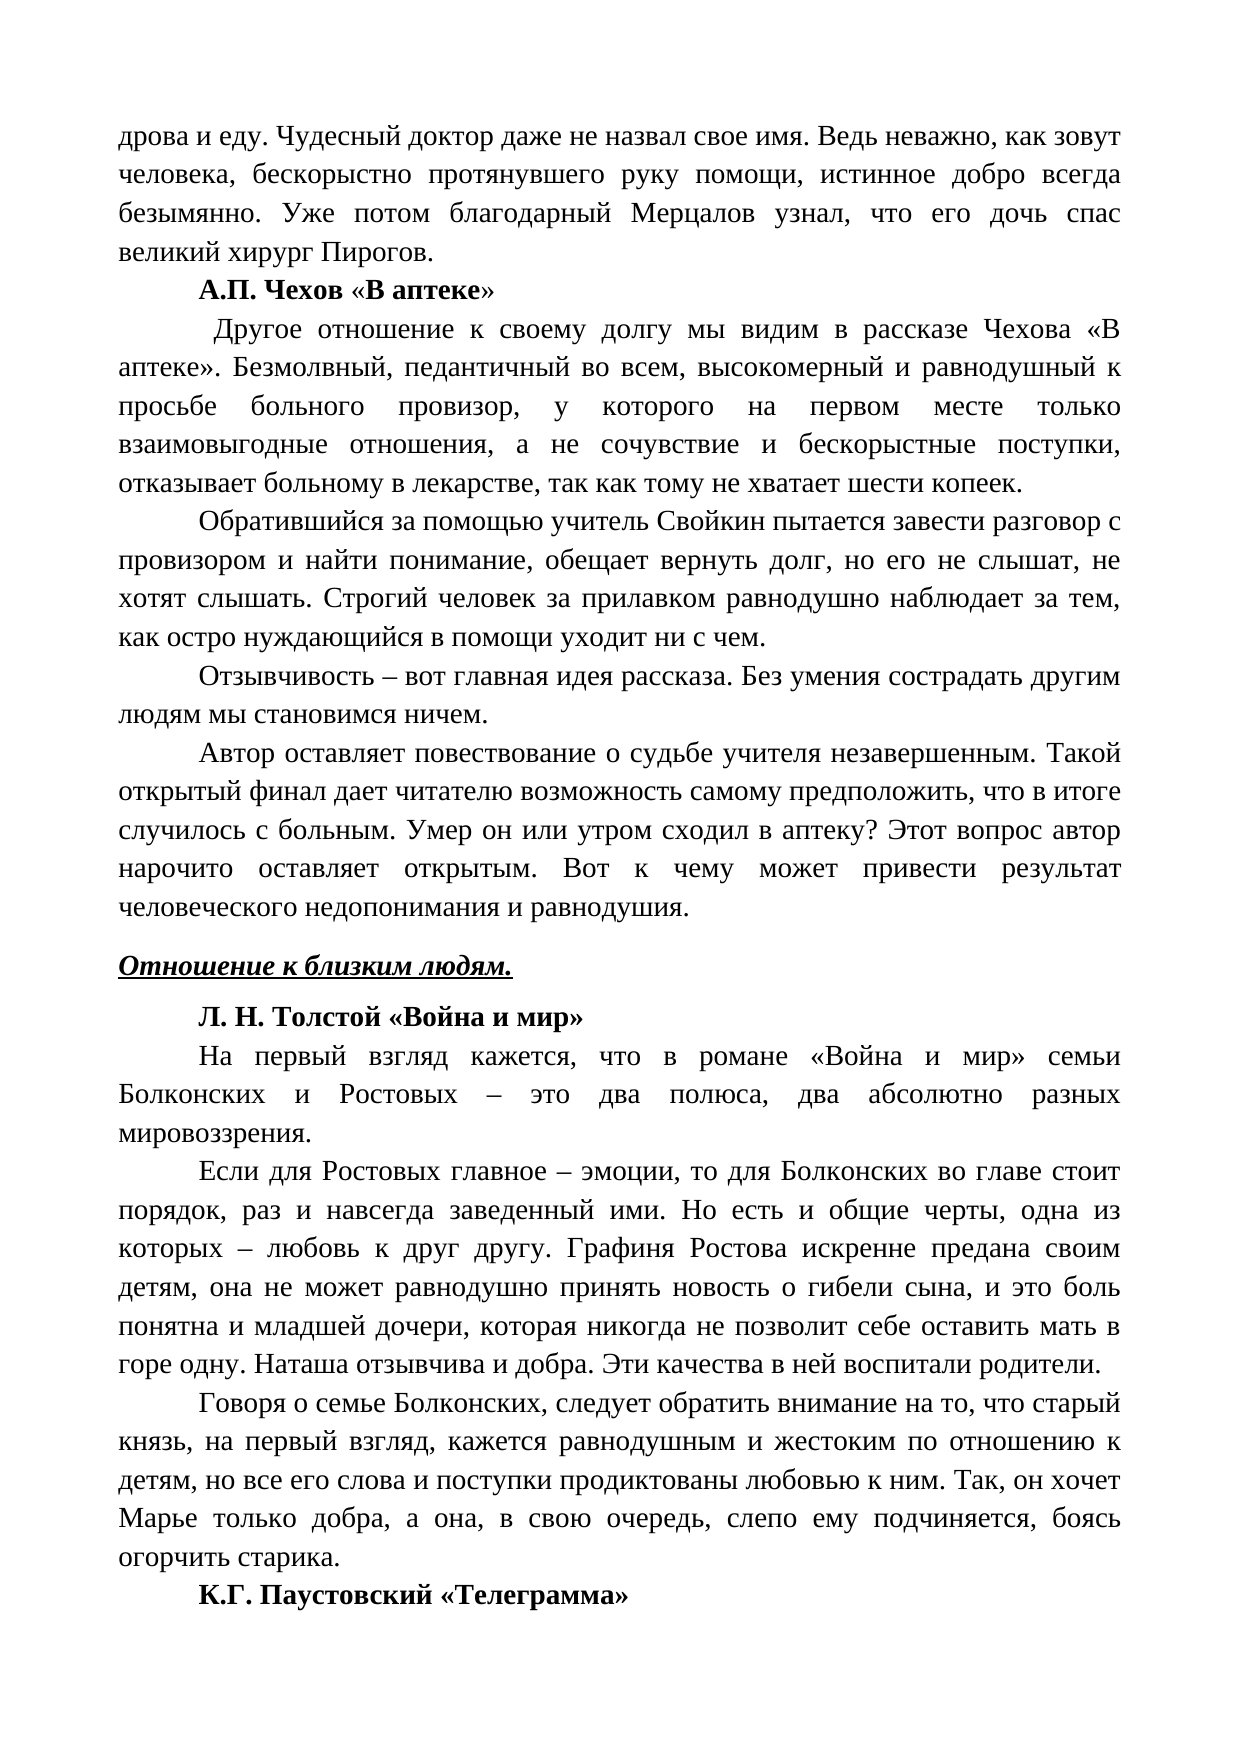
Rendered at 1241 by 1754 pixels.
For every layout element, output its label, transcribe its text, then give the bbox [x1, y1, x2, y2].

text К.Г. Паустовский «Телеграмма» [118, 1577, 1122, 1611]
text дрова и еду. Чудесный доктор даже не назвал свое имя. Ведь неважно, как зовут человека, бескорыстно протянувшего руку помощи, истинное добро всегда безымянно. Уже потом благодарный Мерцалов узнал, что его дочь спас великий хирург Пирогов. [118, 118, 1122, 267]
text Автор оставляет повествование о судьбе учителя незавершенным. Такой открытый финал дает читателю возможность самому предположить, что в итоге случилось с больным. Умер он или утром сходил в аптеку? Этот вопрос автор нарочито оставляет открытым. Вот к чему может привести результат человеческого недопонимания и равнодушия. [118, 735, 1122, 922]
text Отношение к близким людям. [118, 948, 1122, 982]
text Другое отношение к своему долгу мы видим в рассказе Чехова «В аптеке». Безмолвный, педантичный во всем, высокомерный и равнодушный к просьбе больного провизор, у которого на первом месте только взаимовыгодные отношения, а не сочувствие и бескорыстные поступки, отказывает больному в лекарстве, так как тому не хватает шести копеек. [118, 311, 1122, 498]
text Л. Н. Толстой «Война и мир» [118, 999, 1122, 1033]
text Отзывчивость – вот главная идея рассказа. Без умения сострадать другим людям мы становимся ничем. [118, 658, 1122, 730]
text А.П. Чехов «В аптеке» [118, 272, 1122, 306]
text Если для Ростовых главное – эмоции, то для Болконских во главе стоит порядок, раз и навсегда заведенный ими. Но есть и общие черты, одна из которых – любовь к друг другу. Графиня Ростова искренне предана своим детям, она не может равнодушно принять новость о гибели сына, и это боль понятна и младшей дочери, которая никогда не позволит себе оставить мать в горе одну. Наташа отзывчива и добра. Эти качества в ней воспитали родители. [118, 1153, 1122, 1380]
text Говоря о семье Болконских, следует обратить внимание на то, что старый князь, на первый взгляд, кажется равнодушным и жестоким по отношению к детям, но все его слова и поступки продиктованы любовью к ним. Так, он хочет Марье только добра, а она, в свою очередь, слепо ему подчиняется, боясь огорчить старика. [118, 1385, 1122, 1572]
text Обратившийся за помощью учитель Свойкин пытается завести разговор с провизором и найти понимание, обещает вернуть долг, но его не слышат, не хотят слышать. Строгий человек за прилавком равнодушно наблюдает за тем, как остро нуждающийся в помощи уходит ни с чем. [118, 503, 1122, 653]
text На первый взгляд кажется, что в романе «Война и мир» семьи Болконских и Ростовых – это два полюса, два абсолютно разных мировоззрения. [118, 1038, 1122, 1148]
